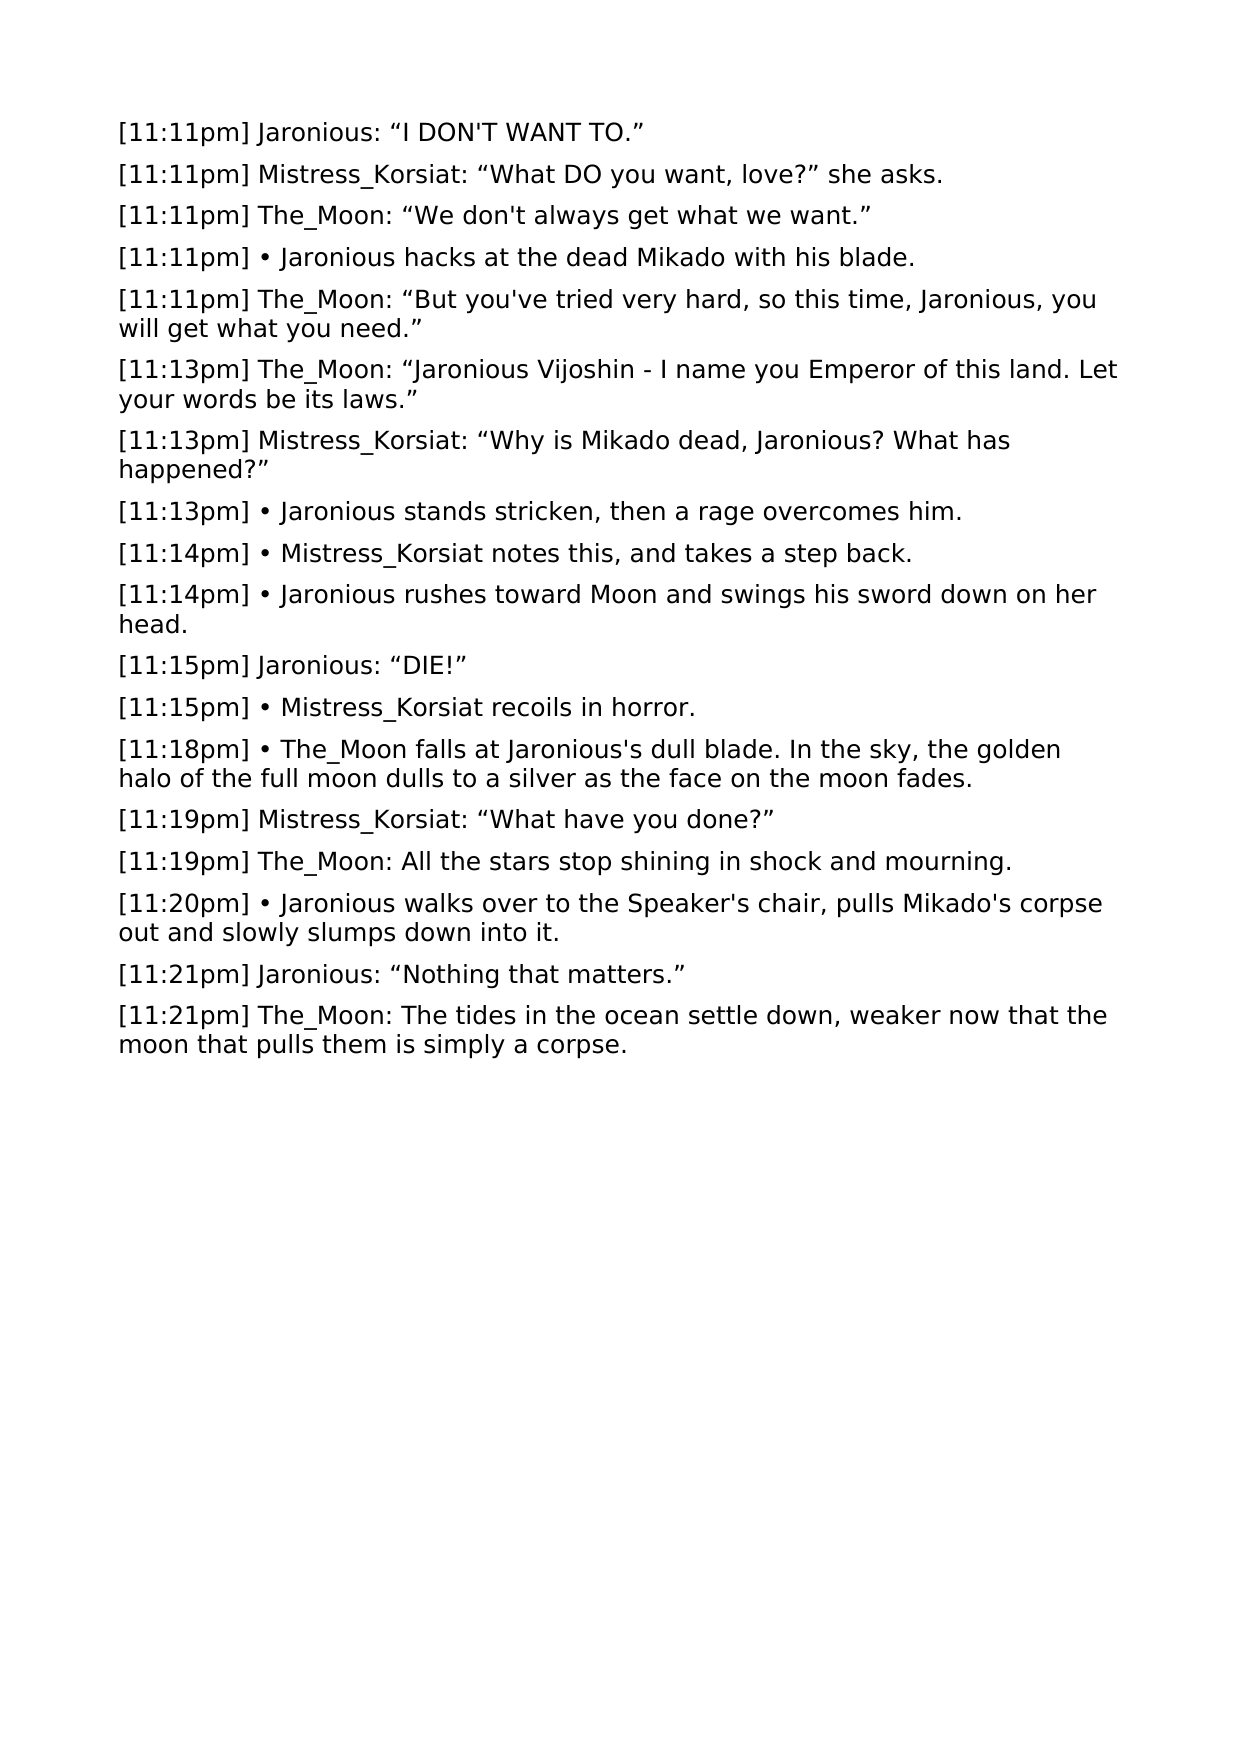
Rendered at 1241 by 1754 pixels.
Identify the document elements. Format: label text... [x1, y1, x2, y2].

text [11:19pm] Mistress_Korsiat: “What have you done?” [118, 806, 1122, 835]
text [11:11pm] • Jaronious hacks at the dead Mikado with his blade. [118, 243, 1122, 272]
text [11:11pm] Jaronious: “I DON'T WANT TO.” [118, 118, 1122, 147]
text [11:18pm] • The_Moon falls at Jaronious's dull blade. In the sky, the golden halo of the full moon dulls to a silver as the face on the moon fades. [118, 735, 1122, 793]
text [11:13pm] The_Moon: “Jaronious Vijoshin - I name you Emperor of this land. Let your words be its laws.” [118, 356, 1122, 414]
text [11:21pm] The_Moon: The tides in the ocean settle down, weaker now that the moon that pulls them is simply a corpse. [118, 1001, 1122, 1060]
text [11:15pm] Jaronious: “DIE!” [118, 651, 1122, 681]
text [11:20pm] • Jaronious walks over to the Speaker's chair, pulls Mikado's corpse out and slowly slumps down into it. [118, 889, 1122, 947]
text [11:19pm] The_Moon: All the stars stop shining in shock and mourning. [118, 847, 1122, 876]
text [11:15pm] • Mistress_Korsiat recoils in horror. [118, 693, 1122, 722]
text [11:14pm] • Mistress_Korsiat notes this, and takes a step back. [118, 539, 1122, 568]
text [11:21pm] Jaronious: “Nothing that matters.” [118, 960, 1122, 989]
text [11:13pm] • Jaronious stands stricken, then a rage overcomes him. [118, 497, 1122, 526]
text [11:14pm] • Jaronious rushes toward Moon and swings his sword down on her head. [118, 581, 1122, 639]
text [11:11pm] The_Moon: “We don't always get what we want.” [118, 201, 1122, 231]
text [11:13pm] Mistress_Korsiat: “Why is Mikado dead, Jaronious? What has happened?” [118, 426, 1122, 485]
text [11:11pm] Mistress_Korsiat: “What DO you want, love?” she asks. [118, 160, 1122, 189]
text [11:11pm] The_Moon: “But you've tried very hard, so this time, Jaronious, you will get what you need.” [118, 285, 1122, 343]
